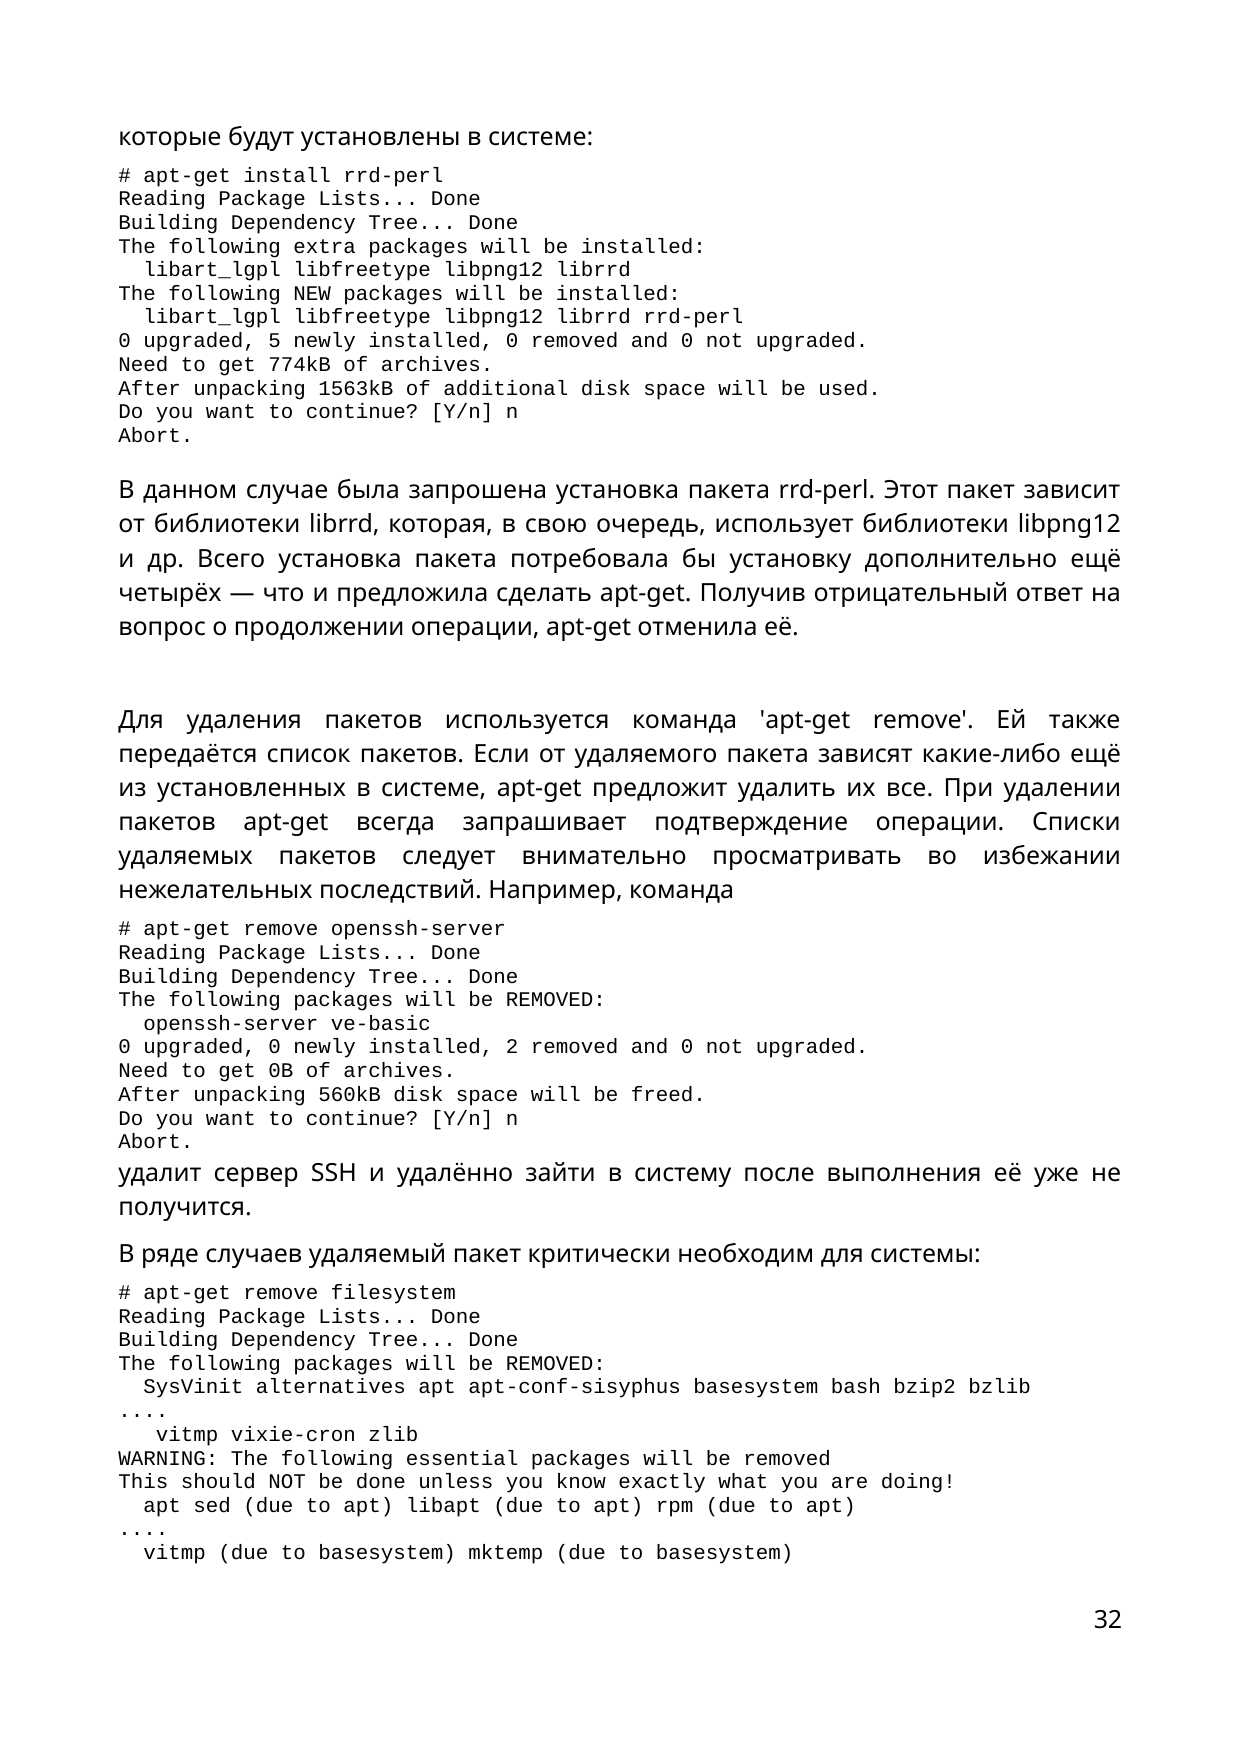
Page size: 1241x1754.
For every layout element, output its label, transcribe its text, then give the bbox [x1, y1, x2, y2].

text Do you want to continue? [Y/n] n [118, 1107, 1122, 1131]
text Do you want to continue? [Y/n] n [118, 401, 1122, 425]
text apt sed (due to apt) libapt (due to apt) rpm (due to apt) [118, 1495, 1122, 1518]
text After unpacking 560kB disk space will be freed. [118, 1084, 1122, 1107]
text Need to get 774kB of archives. [118, 354, 1122, 377]
text This should NOT be done unless you know exactly what you are doing! [118, 1471, 1122, 1495]
text Building Dependency Tree... Done [118, 212, 1122, 236]
text Для удаления пакетов используется команда 'apt-get remove'. Ей также передаётся список пакетов. Если от удаляемого пакета зависят какие-либо ещё из установленных в системе, apt-get предложит удалить их все. При удалении пакетов apt-get всегда запрашивает подтверждение операции. Списки удаляемых пакетов следует внимательно просматривать во избежании нежелательных последствий. Например, команда [118, 701, 1122, 906]
text 0 upgraded, 5 newly installed, 0 removed and 0 not upgraded. [118, 330, 1122, 354]
text .... [118, 1518, 1122, 1542]
text удалит сервер SSH и удалённо зайти в систему после выполнения её уже не получится. [118, 1155, 1122, 1223]
text WARNING: The following essential packages will be removed [118, 1447, 1122, 1471]
text # apt-get remove openssh-server [118, 918, 1122, 942]
text 0 upgraded, 0 newly installed, 2 removed and 0 not upgraded. [118, 1037, 1122, 1060]
text которые будут установлены в системе: [118, 118, 1122, 152]
text Need to get 0B of archives. [118, 1060, 1122, 1084]
text The following packages will be REMOVED: [118, 989, 1122, 1013]
text After unpacking 1563kB of additional disk space will be used. [118, 377, 1122, 401]
text Reading Package Lists... Done [118, 942, 1122, 966]
text # apt-get remove filesystem [118, 1282, 1122, 1306]
text Building Dependency Tree... Done [118, 1329, 1122, 1353]
text libart_lgpl libfreetype libpng12 librrd rrd-perl [118, 307, 1122, 330]
text Reading Package Lists... Done [118, 188, 1122, 212]
text Abort. [118, 425, 1122, 448]
text # apt-get install rrd-perl [118, 165, 1122, 188]
text The following NEW packages will be installed: [118, 283, 1122, 307]
text The following packages will be REMOVED: [118, 1353, 1122, 1377]
text libart_lgpl libfreetype libpng12 librrd [118, 259, 1122, 283]
text .... [118, 1400, 1122, 1424]
text Reading Package Lists... Done [118, 1306, 1122, 1329]
text vitmp vixie-cron zlib [118, 1424, 1122, 1447]
text Building Dependency Tree... Done [118, 966, 1122, 989]
text openssh-server ve-basic [118, 1013, 1122, 1037]
text В ряде случаев удаляемый пакет критически необходим для системы: [118, 1235, 1122, 1269]
text В данном случае была запрошена установка пакета rrd-perl. Этот пакет зависит от библиотеки librrd, которая, в свою очередь, использует библиотеки libpng12 и др. Всего установка пакета потребовала бы установку дополнительно ещё четырёх — что и предложила сделать apt-get. Получив отрицательный ответ на вопрос о продолжении операции, apt-get отменила её. [118, 472, 1122, 642]
text vitmp (due to basesystem) mktemp (due to basesystem) [118, 1542, 1122, 1566]
text The following extra packages will be installed: [118, 236, 1122, 259]
text SysVinit alternatives apt apt-conf-sisyphus basesystem bash bzip2 bzlib [118, 1377, 1122, 1400]
text Abort. [118, 1131, 1122, 1155]
